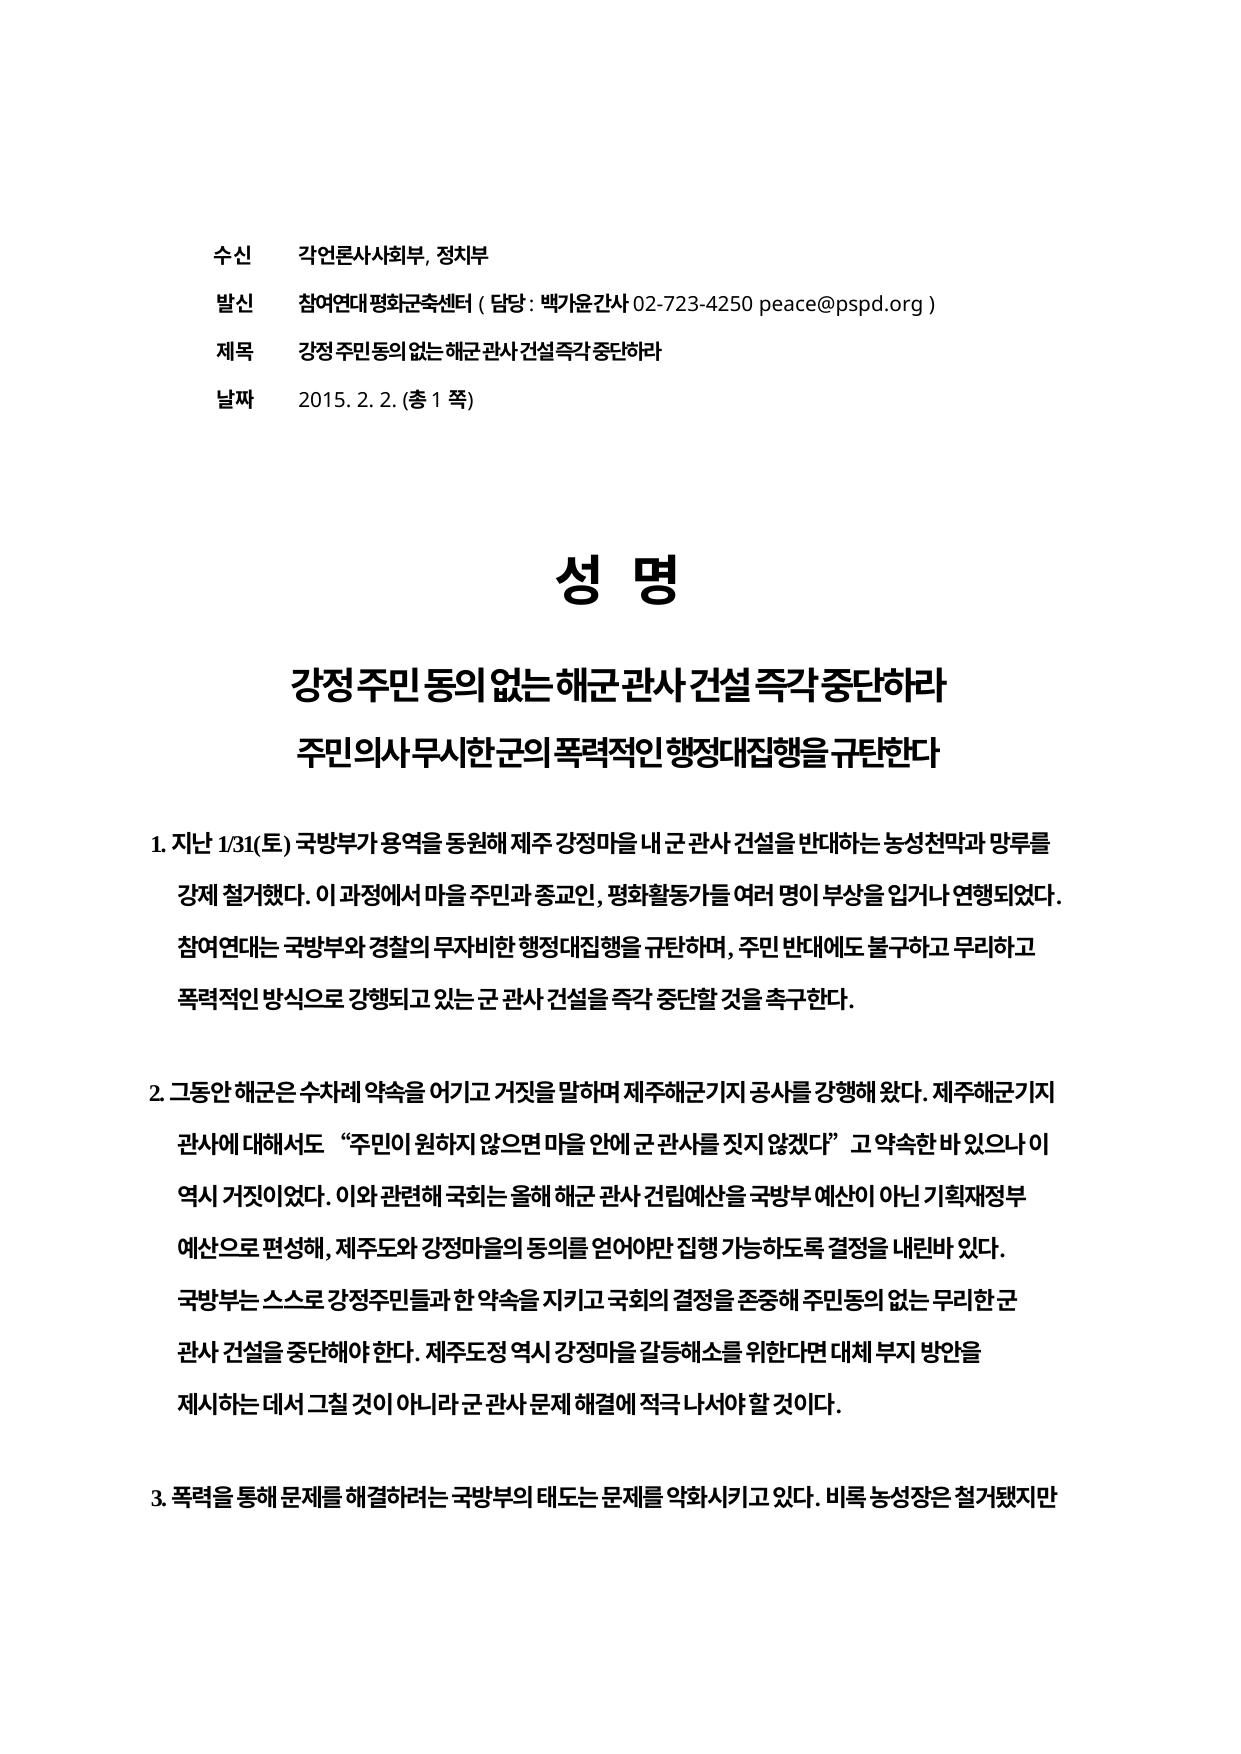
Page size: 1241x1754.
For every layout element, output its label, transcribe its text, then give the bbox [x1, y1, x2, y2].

table_header 수 신 [177, 236, 295, 284]
text 3. 폭력을 통해 문제를 해결하려는 국방부의 태도는 문제를 악화시키고 있다. 비록 농성장은 철거됐지만 [151, 1479, 1063, 1514]
table_header 강정 주민 동의 없는 해군 관사 건설 즉각 중단하라 주민 의사 무시한 군의 폭력적인 행정대집행을 규탄한다 [180, 653, 1061, 789]
text 1. 지난 1/31(토) 국방부가 용역을 동원해 제주 강정마을 내 군 관사 건설을 반대하는 농성천막과 망루를 강제 철거했다. 이 과정에서 마을 주민과 종교인, 평화활동가들 여러 명이 부상을 입거나 연행되었다. 참여연대는 국방부와 경찰의 무자비한 행정대집행을 규탄하며, 주민 반대에도 불구하고 무리하고 폭력적인 방식으로 강행되고 있는 군 관사 건설을 즉각 중단할 것을 촉구한다. [150, 824, 1063, 1015]
table_cell 참여연대 평화군축센터 ( 담당 : 백가윤 간사 02-723-4250 peace@pspd.org ) [295, 284, 1058, 332]
table_cell 날 짜 [177, 381, 295, 429]
table_cell 강정 주민 동의 없는 해군 관사 건설 즉각 중단하라 [295, 333, 1058, 381]
table_cell 제 목 [177, 333, 295, 381]
text 2. 그동안 해군은 수차례 약속을 어기고 거짓을 말하며 제주해군기지 공사를 강행해 왔다. 제주해군기지 관사에 대해서도 “주민이 원하지 않으면 마을 안에 군 관사를 짓지 않겠다”고 약속한 바 있으나 이 역시 거짓이었다. 이와 관련해 국회는 올해 해군 관사 건립예산을 국방부 예산이 아닌 기획재정부 예산으로 편성해, 제주도와 강정마을의 동의를 얻어야만 집행 가능하도록 결정을 내린바 있다. 국방부는 스스로 강정주민들과 한 약속을 지키고 국회의 결정을 존중해 주민동의 없는 무리한 군 관사 건설을 중단해야 한다. 제주도정 역시 강정마을 갈등해소를 위한다면 대체 부지 방안을 제시하는 데서 그칠 것이 아니라 군 관사 문제 해결에 적극 나서야 할 것이다. [149, 1074, 1063, 1420]
table_cell 2015. 2. 2. (총 1 쪽) [295, 381, 1058, 429]
table_cell 발 신 [177, 284, 295, 332]
table_header 각 언론사 사회부, 정치부 [295, 236, 1058, 284]
table_cell 성명 [177, 535, 1058, 650]
table_cell [177, 429, 1058, 535]
